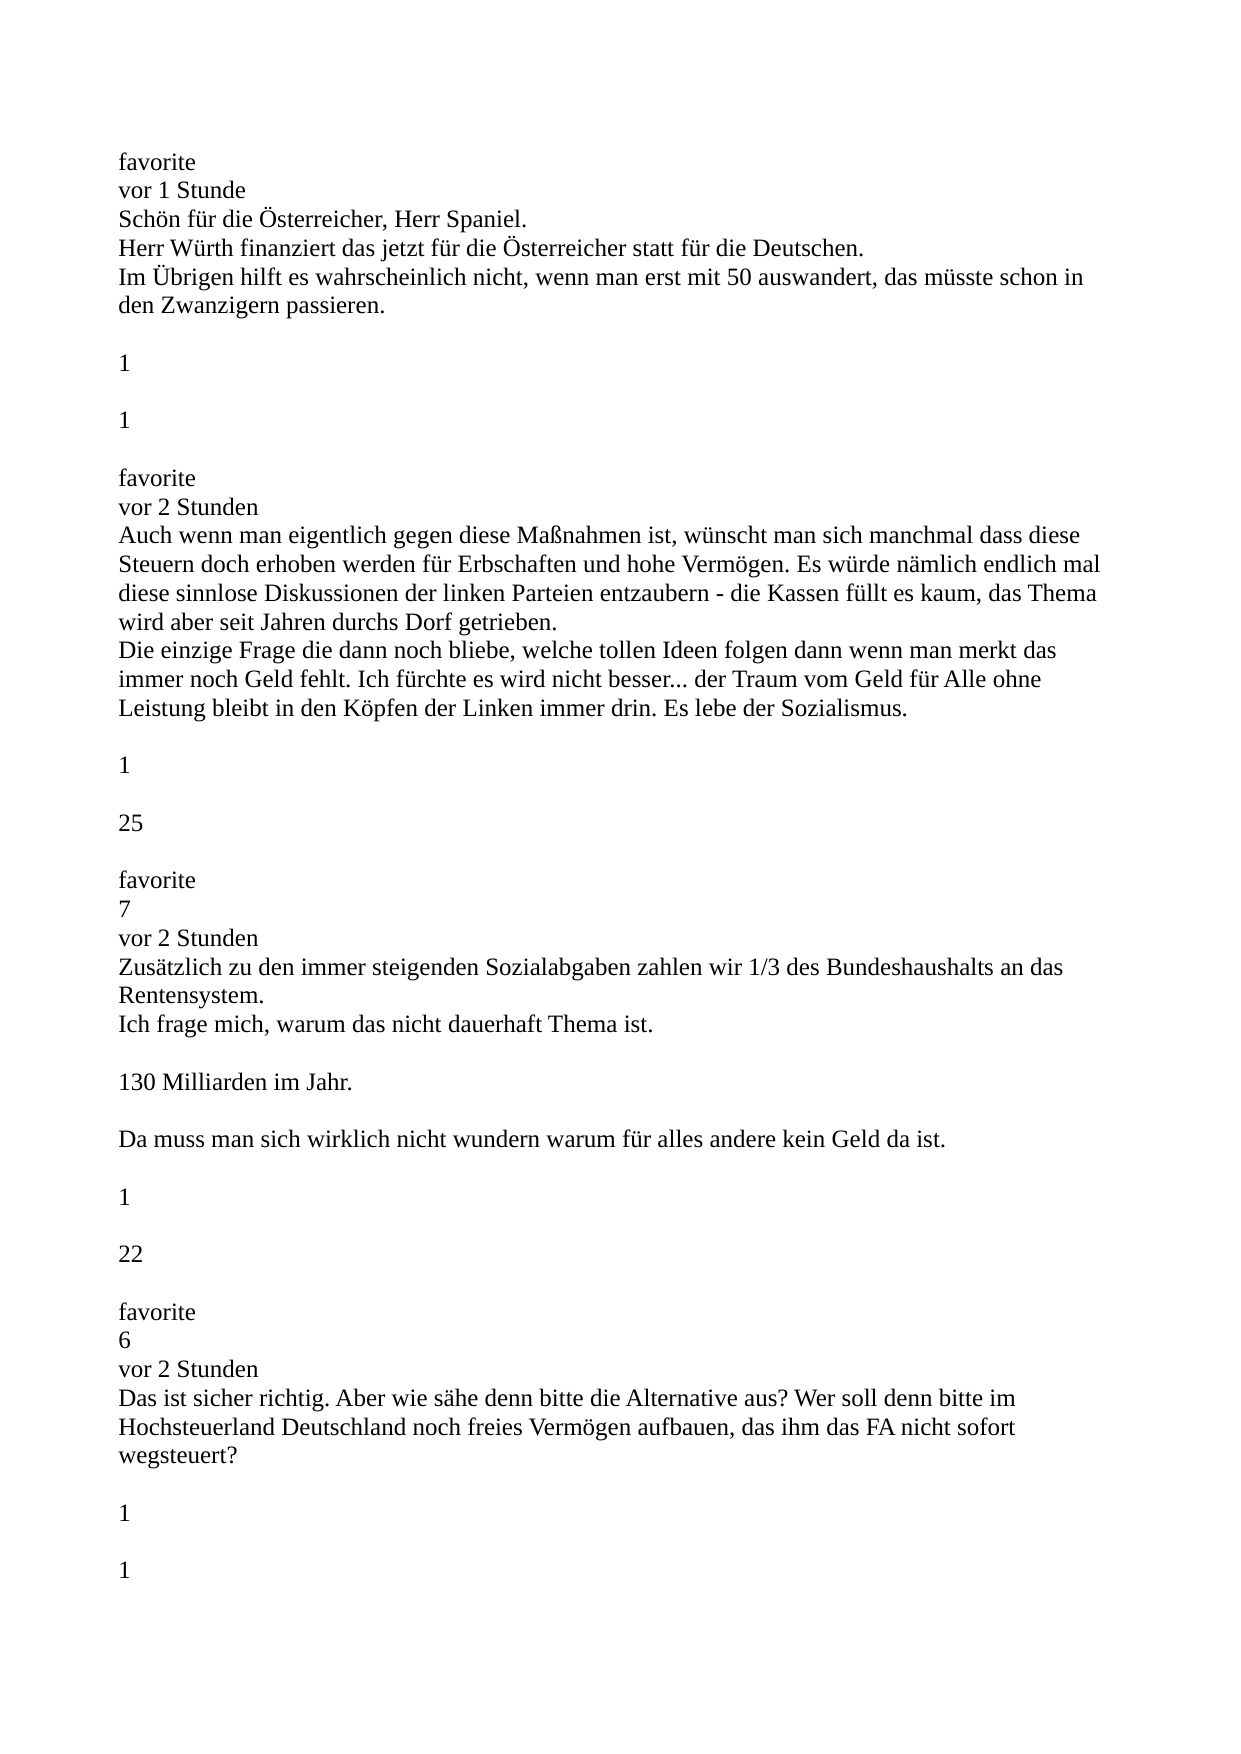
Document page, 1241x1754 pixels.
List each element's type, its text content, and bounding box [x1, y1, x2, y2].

text vor 1 Stunde [118, 176, 1122, 204]
text Zusätzlich zu den immer steigenden Sozialabgaben zahlen wir 1/3 des Bundeshaushalts an das Rentensystem. [118, 952, 1122, 1009]
text 1 [118, 348, 1122, 377]
text 6 [118, 1326, 1122, 1354]
text Das ist sicher richtig. Aber wie sähe denn bitte die Alternative aus? Wer soll denn bitte im Hochsteuerland Deutschland noch freies Vermögen aufbauen, das ihm das FA nicht sofort wegsteuert? [118, 1383, 1122, 1469]
text 1 [118, 1498, 1122, 1527]
text Schön für die Österreicher, Herr Spaniel. [118, 204, 1122, 233]
text Auch wenn man eigentlich gegen diese Maßnahmen ist, wünscht man sich manchmal dass diese Steuern doch erhoben werden für Erbschaften und hohe Vermögen. Es würde nämlich endlich mal diese sinnlose Diskussionen der linken Parteien entzaubern - die Kassen füllt es kaum, das Thema wird aber seit Jahren durchs Dorf getrieben. [118, 521, 1122, 636]
text Da muss man sich wirklich nicht wundern warum für alles andere kein Geld da ist. [118, 1124, 1122, 1153]
text favorite [118, 1297, 1122, 1326]
text 22 [118, 1239, 1122, 1268]
text 25 [118, 808, 1122, 837]
text 130 Milliarden im Jahr. [118, 1067, 1122, 1096]
text Herr Würth finanziert das jetzt für die Österreicher statt für die Deutschen. [118, 233, 1122, 262]
text vor 2 Stunden [118, 1354, 1122, 1383]
text vor 2 Stunden [118, 923, 1122, 952]
text 1 [118, 406, 1122, 434]
text 7 [118, 894, 1122, 923]
text 1 [118, 751, 1122, 779]
text favorite [118, 147, 1122, 176]
text 1 [118, 1556, 1122, 1584]
text 1 [118, 1182, 1122, 1211]
text Ich frage mich, warum das nicht dauerhaft Thema ist. [118, 1009, 1122, 1038]
text Im Übrigen hilft es wahrscheinlich nicht, wenn man erst mit 50 auswandert, das müsste schon in den Zwanzigern passieren. [118, 262, 1122, 319]
text Die einzige Frage die dann noch bliebe, welche tollen Ideen folgen dann wenn man merkt das immer noch Geld fehlt. Ich fürchte es wird nicht besser... der Traum vom Geld für Alle ohne Leistung bleibt in den Köpfen der Linken immer drin. Es lebe der Sozialismus. [118, 636, 1122, 722]
text favorite [118, 463, 1122, 492]
text vor 2 Stunden [118, 492, 1122, 521]
text favorite [118, 866, 1122, 894]
